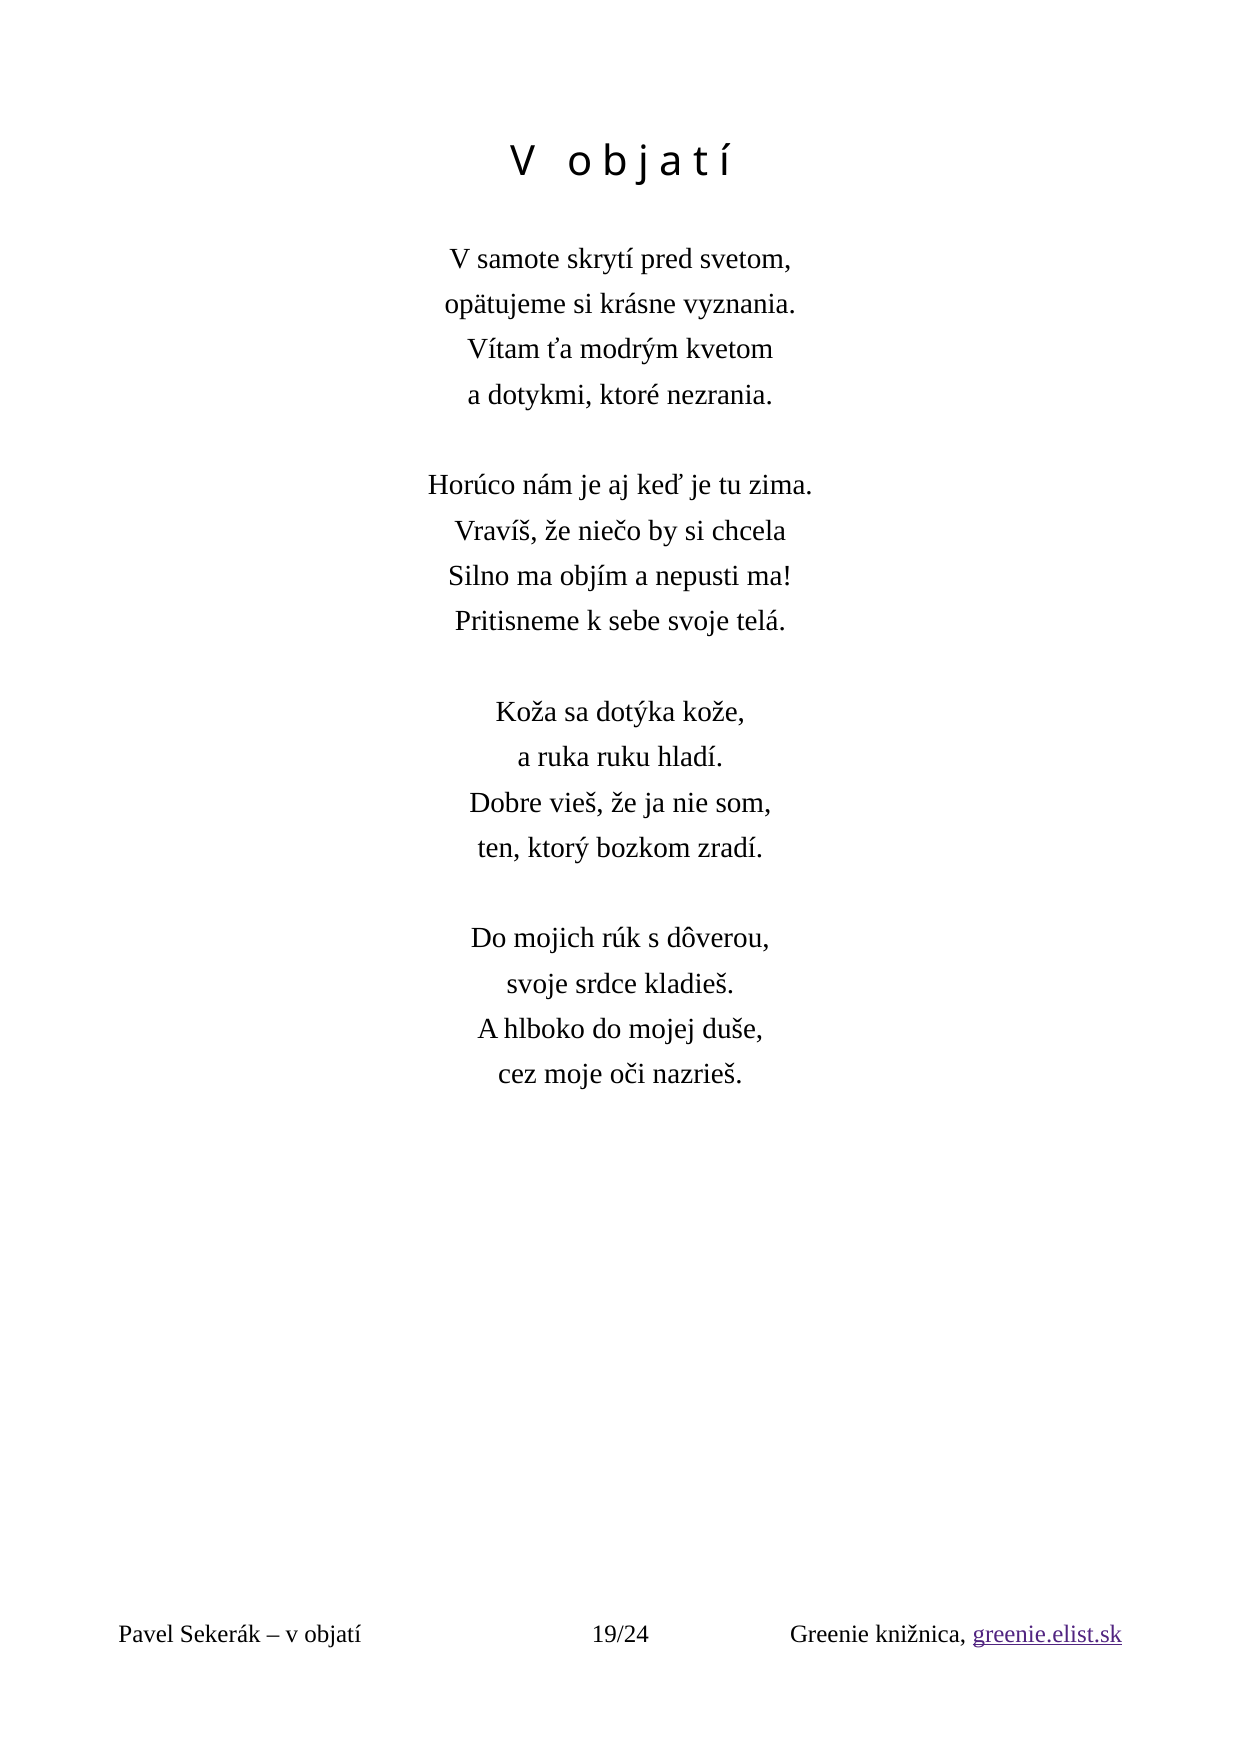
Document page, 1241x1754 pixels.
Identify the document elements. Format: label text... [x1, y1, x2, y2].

text Horúco nám je aj keď je tu zima. [106, 467, 1134, 501]
text ten, ktorý bozkom zradí. [106, 830, 1134, 863]
text Dobre vieš, že ja nie som, [106, 785, 1134, 818]
text opätujeme si krásne vyznania. [106, 286, 1134, 320]
text Do mojich rúk s dôverou, [106, 921, 1134, 954]
text V samote skrytí pred svetom, [106, 241, 1134, 274]
subtitle V objatí [106, 131, 1134, 188]
text a ruka ruku hladí. [106, 739, 1134, 773]
text a dotykmi, ktoré nezrania. [106, 377, 1134, 410]
text svoje srdce kladieš. [106, 966, 1134, 999]
text Pritisneme k sebe svoje telá. [106, 603, 1134, 637]
text cez moje oči nazrieš. [106, 1057, 1134, 1090]
text Silno ma objím a nepusti ma! [106, 558, 1134, 592]
text Vravíš, že niečo by si chcela [106, 513, 1134, 546]
text A hlboko do mojej duše, [106, 1011, 1134, 1045]
text Vítam ťa modrým kvetom [106, 332, 1134, 365]
text Koža sa dotýka kože, [106, 694, 1134, 728]
